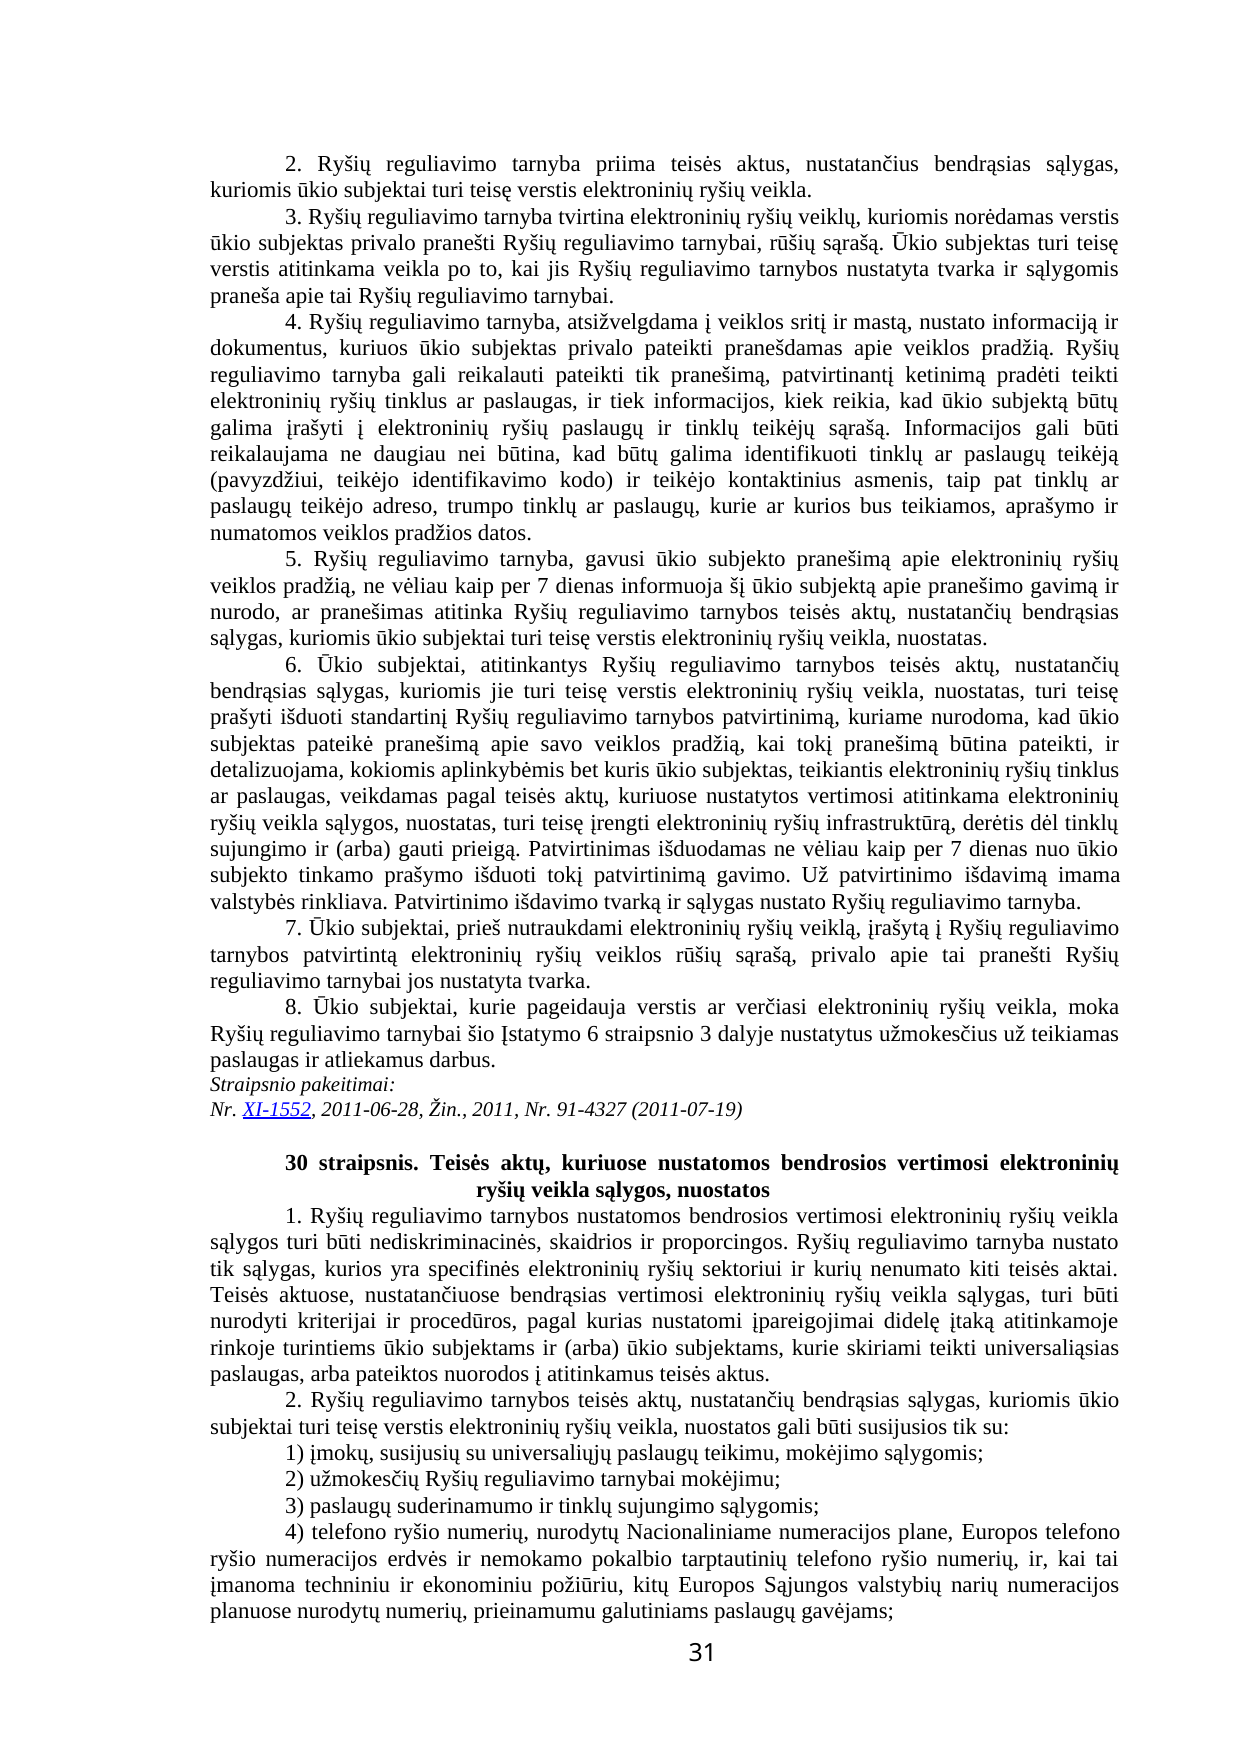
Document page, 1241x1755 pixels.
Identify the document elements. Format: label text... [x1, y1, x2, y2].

text 5. Ryšių reguliavimo tarnyba, gavusi ūkio subjekto pranešimą apie elektroninių ryšių veiklos pradžią, ne vėliau kaip per 7 dienas informuoja šį ūkio subjektą apie pranešimo gavimą ir nurodo, ar pranešimas atitinka Ryšių reguliavimo tarnybos teisės aktų, nustatančių bendrąsias sąlygas, kuriomis ūkio subjektai turi teisę verstis elektroninių ryšių veikla, nuostatas. [210, 545, 1120, 651]
text 3) paslaugų suderinamumo ir tinklų sujungimo sąlygomis; [210, 1492, 1120, 1518]
text 1. Ryšių reguliavimo tarnybos nustatomos bendrosios vertimosi elektroninių ryšių veikla sąlygos turi būti nediskriminacinės, skaidrios ir proporcingos. Ryšių reguliavimo tarnyba nustato tik sąlygas, kurios yra specifinės elektroninių ryšių sektoriui ir kurių nenumato kiti teisės aktai. Teisės aktuose, nustatančiuose bendrąsias vertimosi elektroninių ryšių veikla sąlygas, turi būti nurodyti kriterijai ir procedūros, pagal kurias nustatomi įpareigojimai didelę įtaką atitinkamoje rinkoje turintiems ūkio subjektams ir (arba) ūkio subjektams, kurie skiriami teikti universaliąsias paslaugas, arba pateiktos nuorodos į atitinkamus teisės aktus. [210, 1202, 1120, 1386]
text 6. Ūkio subjektai, atitinkantys Ryšių reguliavimo tarnybos teisės aktų, nustatančių bendrąsias sąlygas, kuriomis jie turi teisę verstis elektroninių ryšių veikla, nuostatas, turi teisę prašyti išduoti standartinį Ryšių reguliavimo tarnybos patvirtinimą, kuriame nurodoma, kad ūkio subjektas pateikė pranešimą apie savo veiklos pradžią, kai tokį pranešimą būtina pateikti, ir detalizuojama, kokiomis aplinkybėmis bet kuris ūkio subjektas, teikiantis elektroninių ryšių tinklus ar paslaugas, veikdamas pagal teisės aktų, kuriuose nustatytos vertimosi atitinkama elektroninių ryšių veikla sąlygos, nuostatas, turi teisę įrengti elektroninių ryšių infrastruktūrą, derėtis dėl tinklų sujungimo ir (arba) gauti prieigą. Patvirtinimas išduodamas ne vėliau kaip per 7 dienas nuo ūkio subjekto tinkamo prašymo išduoti tokį patvirtinimą gavimo. Už patvirtinimo išdavimą imama valstybės rinkliava. Patvirtinimo išdavimo tvarką ir sąlygas nustato Ryšių reguliavimo tarnyba. [210, 651, 1120, 914]
text Straipsnio pakeitimai: [210, 1072, 1120, 1096]
text 2. Ryšių reguliavimo tarnybos teisės aktų, nustatančių bendrąsias sąlygas, kuriomis ūkio subjektai turi teisę verstis elektroninių ryšių veikla, nuostatos gali būti susijusios tik su: [210, 1386, 1120, 1439]
text 3. Ryšių reguliavimo tarnyba tvirtina elektroninių ryšių veiklų, kuriomis norėdamas verstis ūkio subjektas privalo pranešti Ryšių reguliavimo tarnybai, rūšių sąrašą. Ūkio subjektas turi teisę verstis atitinkama veikla po to, kai jis Ryšių reguliavimo tarnybos nustatyta tvarka ir sąlygomis praneša apie tai Ryšių reguliavimo tarnybai. [210, 203, 1120, 308]
text 4. Ryšių reguliavimo tarnyba, atsižvelgdama į veiklos sritį ir mastą, nustato informaciją ir dokumentus, kuriuos ūkio subjektas privalo pateikti pranešdamas apie veiklos pradžią. Ryšių reguliavimo tarnyba gali reikalauti pateikti tik pranešimą, patvirtinantį ketinimą pradėti teikti elektroninių ryšių tinklus ar paslaugas, ir tiek informacijos, kiek reikia, kad ūkio subjektą būtų galima įrašyti į elektroninių ryšių paslaugų ir tinklų teikėjų sąrašą. Informacijos gali būti reikalaujama ne daugiau nei būtina, kad būtų galima identifikuoti tinklų ar paslaugų teikėją (pavyzdžiui, teikėjo identifikavimo kodo) ir teikėjo kontaktinius asmenis, taip pat tinklų ar paslaugų teikėjo adreso, trumpo tinklų ar paslaugų, kurie ar kurios bus teikiamos, aprašymo ir numatomos veiklos pradžios datos. [210, 308, 1120, 545]
text 8. Ūkio subjektai, kurie pageidauja verstis ar verčiasi elektroninių ryšių veikla, moka Ryšių reguliavimo tarnybai šio Įstatymo 6 straipsnio 3 dalyje nustatytus užmokesčius už teikiamas paslaugas ir atliekamus darbus. [210, 993, 1120, 1072]
text 1) įmokų, susijusių su universaliųjų paslaugų teikimu, mokėjimo sąlygomis; [210, 1439, 1120, 1466]
text Nr. XI-1552, 2011-06-28, Žin., 2011, Nr. 91-4327 (2011-07-19) [210, 1096, 1120, 1121]
text 4) telefono ryšio numerių, nurodytų Nacionaliniame numeracijos plane, Europos telefono ryšio numeracijos erdvės ir nemokamo pokalbio tarptautinių telefono ryšio numerių, ir, kai tai įmanoma techniniu ir ekonominiu požiūriu, kitų Europos Sąjungos valstybių narių numeracijos planuose nurodytų numerių, prieinamumu galutiniams paslaugų gavėjams; [210, 1518, 1120, 1624]
text 2) užmokesčių Ryšių reguliavimo tarnybai mokėjimu; [210, 1466, 1120, 1492]
text 30 straipsnis. Teisės aktų, kuriuose nustatomos bendrosios vertimosi elektroninių ryšių veikla sąlygos, nuostatos [285, 1149, 1120, 1202]
text 7. Ūkio subjektai, prieš nutraukdami elektroninių ryšių veiklą, įrašytą į Ryšių reguliavimo tarnybos patvirtintą elektroninių ryšių veiklos rūšių sąrašą, privalo apie tai pranešti Ryšių reguliavimo tarnybai jos nustatyta tvarka. [210, 914, 1120, 993]
text 2. Ryšių reguliavimo tarnyba priima teisės aktus, nustatančius bendrąsias sąlygas, kuriomis ūkio subjektai turi teisę verstis elektroninių ryšių veikla. [210, 150, 1120, 203]
